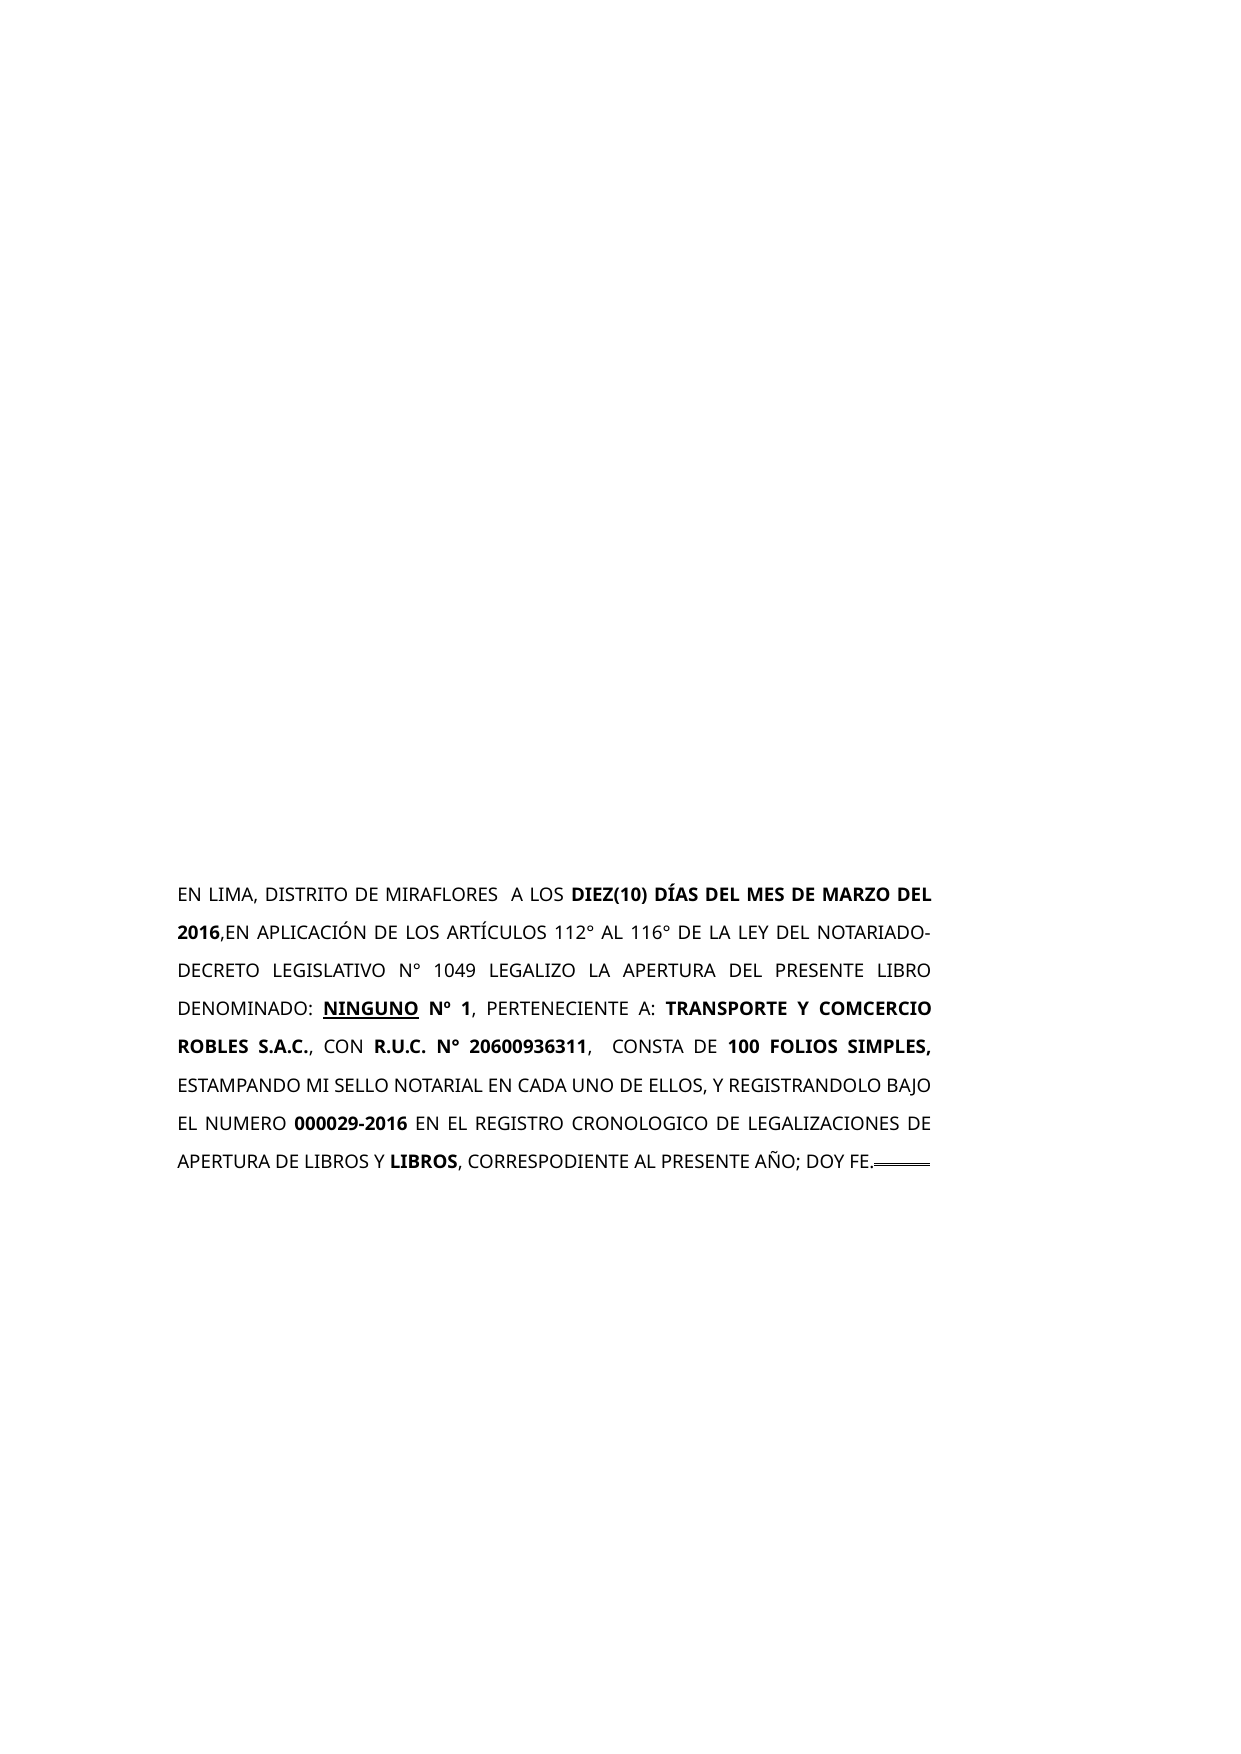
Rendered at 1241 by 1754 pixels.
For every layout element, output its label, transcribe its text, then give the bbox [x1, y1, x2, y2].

text EN LIMA, DISTRITO DE MIRAFLORES A LOS DIEZ(10) DÍAS DEL MES DE MARZO DEL 2016,EN APLICACIÓN DE LOS ARTÍCULOS 112° AL 116° DE LA LEY DEL NOTARIADO-DECRETO LEGISLATIVO N° 1049 LEGALIZO LA APERTURA DEL PRESENTE LIBRO DENOMINADO: NINGUNO Nº 1, PERTENECIENTE A: TRANSPORTE Y COMCERCIO ROBLES S.A.C., CON R.U.C. N° 20600936311, CONSTA DE 100 FOLIOS SIMPLES, ESTAMPANDO MI SELLO NOTARIAL EN CADA UNO DE ELLOS, Y REGISTRANDOLO BAJO EL NUMERO 000029-2016 EN EL REGISTRO CRONOLOGICO DE LEGALIZACIONES DE APERTURA DE LIBROS Y LIBROS, CORRESPODIENTE AL PRESENTE AÑO; DOY FE. [177, 881, 932, 1174]
